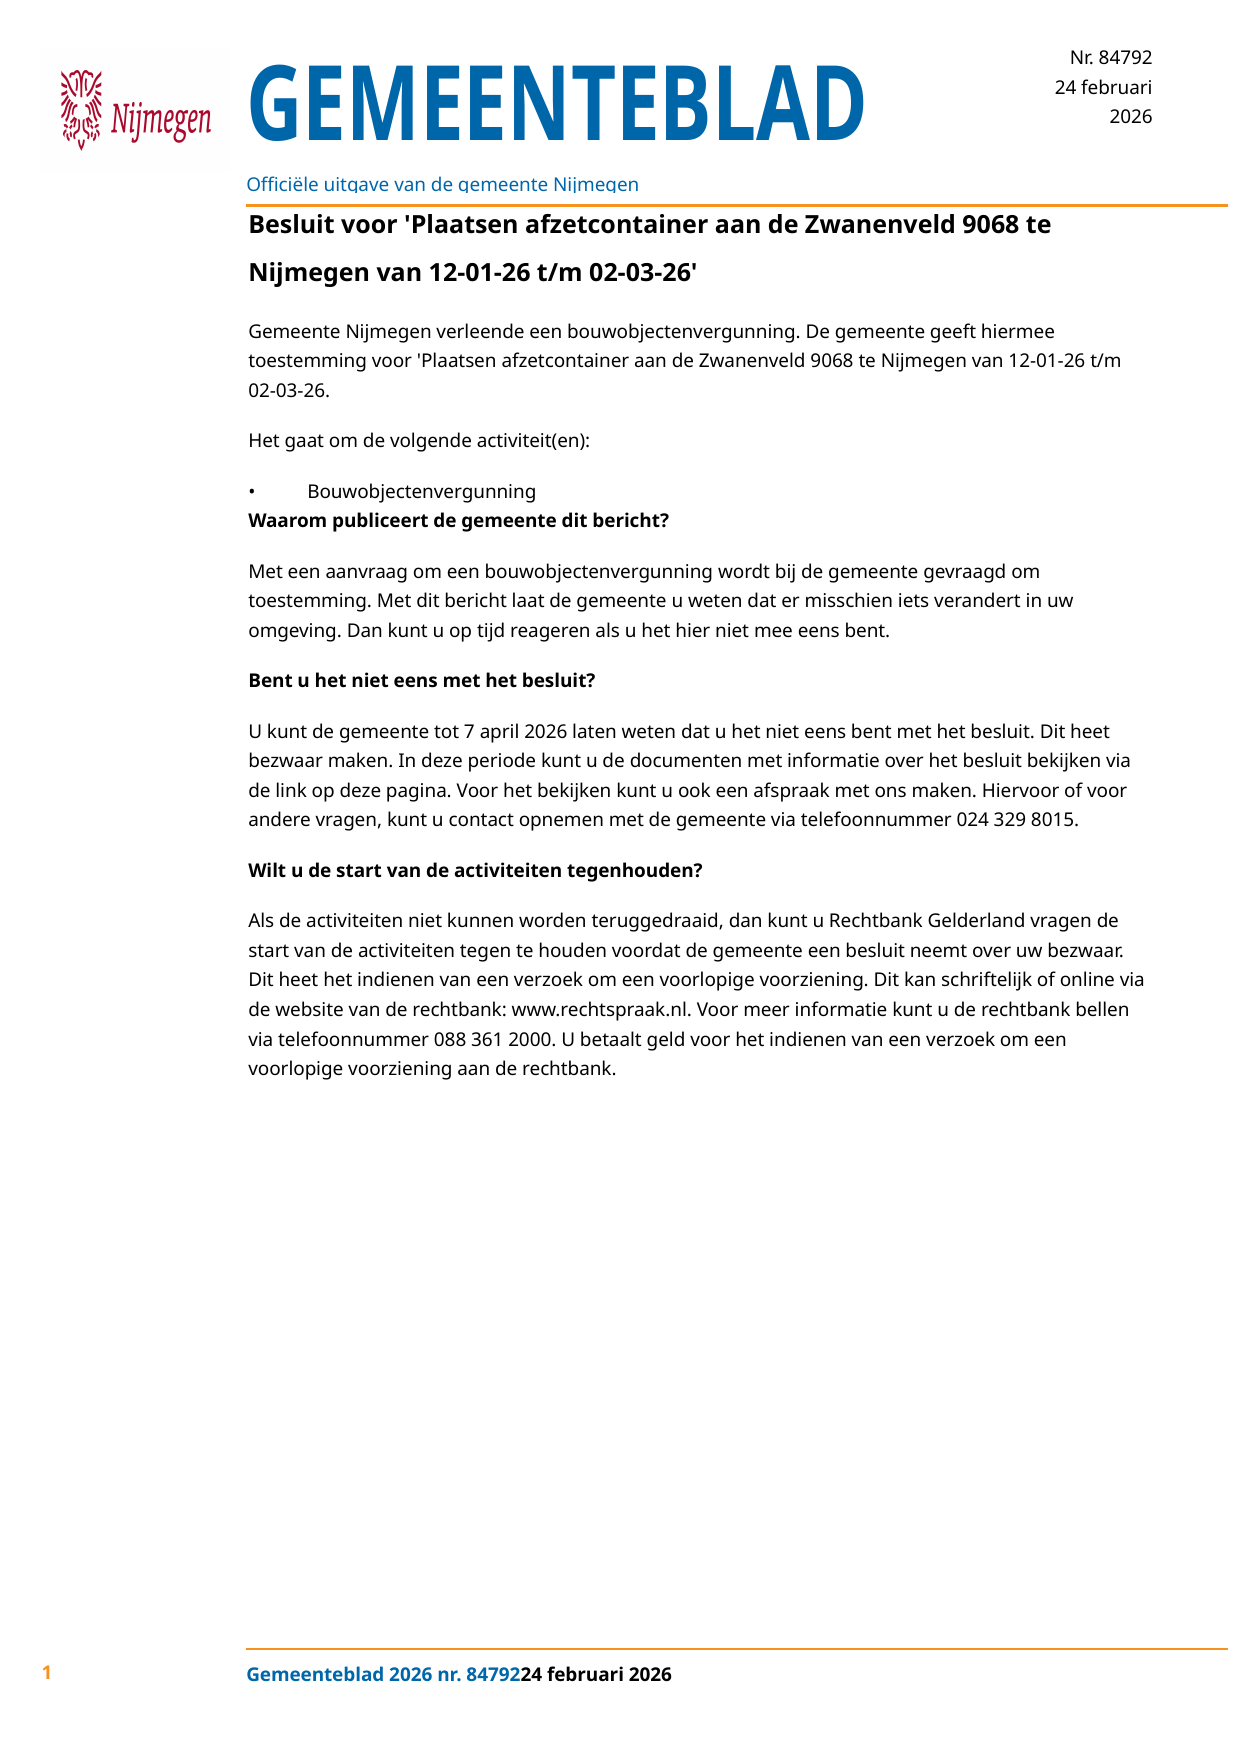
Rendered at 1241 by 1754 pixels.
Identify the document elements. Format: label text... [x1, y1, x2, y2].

text Waarom publiceert de gemeente dit bericht? [248, 507, 1152, 533]
picture [41, 47, 231, 172]
text Met een aanvraag om een bouwobjectenvergunning wordt bij de gemeente gevraagd om toestemming. Met dit bericht laat de gemeente u weten dat er misschien iets verandert in uw omgeving. Dan kunt u op tijd reageren als u het hier niet mee eens bent. [248, 558, 1152, 643]
text U kunt de gemeente tot 7 april 2026 laten weten dat u het niet eens bent met het besluit. Dit heet bezwaar maken. In deze periode kunt u de documenten met informatie over het besluit bekijken via de link op deze pagina. Voor het bekijken kunt u ook een afspraak met ons maken. Hiervoor of voor andere vragen, kunt u contact opnemen met de gemeente via telefoonnummer 024 329 8015. [248, 718, 1152, 832]
text Gemeente Nijmegen verleende een bouwobjectenvergunning. De gemeente geeft hiermee toestemming voor 'Plaatsen afzetcontainer aan de Zwanenveld 9068 te Nijmegen van 12-01-26 t/m 02-03-26. [248, 318, 1152, 403]
text Bent u het niet eens met het besluit? [248, 667, 1152, 693]
text Besluit voor 'Plaatsen afzetcontainer aan de Zwanenveld 9068 te Nijmegen van 12-01-26 t/m 02-03-26' [248, 207, 1152, 288]
list Bouwobjectenvergunning [248, 478, 1152, 504]
text Het gaat om de volgende activiteit(en): [248, 427, 1152, 453]
text Wilt u de start van de activiteiten tegenhouden? [248, 857, 1152, 883]
text Als de activiteiten niet kunnen worden teruggedraaid, dan kunt u Rechtbank Gelderland vragen de start van de activiteiten tegen te houden voordat de gemeente een besluit neemt over uw bezwaar. Dit heet het indienen van een verzoek om een voorlopige voorziening. Dit kan schriftelijk of online via de website van de rechtbank: www.rechtspraak.nl. Voor meer informatie kunt u de rechtbank bellen via telefoonnummer 088 361 2000. U betaalt geld voor het indienen van een verzoek om een voorlopige voorziening aan de rechtbank. [248, 907, 1152, 1081]
